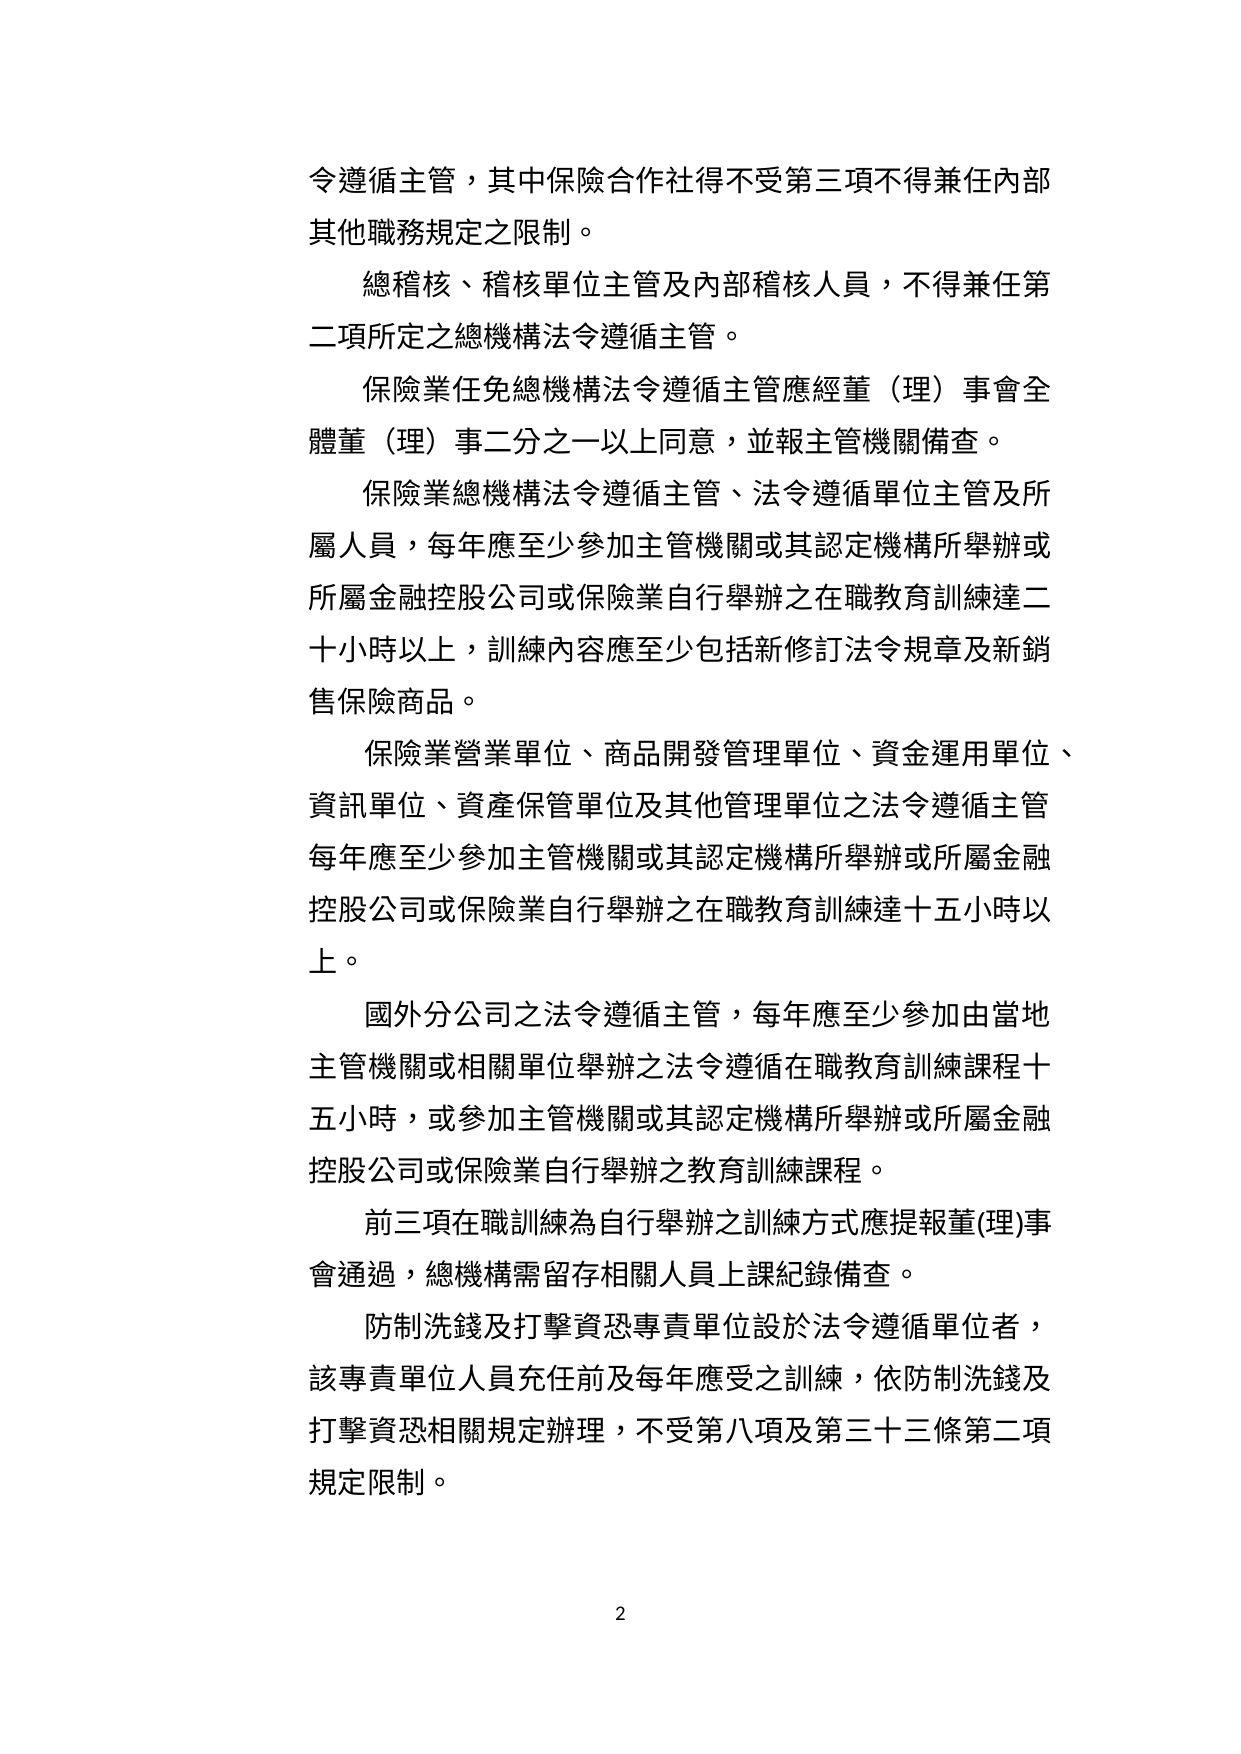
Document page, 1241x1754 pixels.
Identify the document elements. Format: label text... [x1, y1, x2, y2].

text 前三項在職訓練為自行舉辦之訓練方式應提報董(理)事會通過，總機構需留存相關人員上課紀錄備查。 [308, 1192, 1053, 1296]
text 國外分公司之法令遵循主管，每年應至少參加由當地主管機關或相關單位舉辦之法令遵循在職教育訓練課程十五小時，或參加主管機關或其認定機構所舉辦或所屬金融控股公司或保險業自行舉辦之教育訓練課程。 [308, 983, 1053, 1192]
text 前項總機構法令遵循主管，於外國保險業在台分公司、再保險業及保險合作社得指派高階主管一人擔任總機構法令遵循主管，其中保險合作社得不受第三項不得兼任內部其他職務規定之限制。 [308, 150, 1053, 254]
text 防制洗錢及打擊資恐專責單位設於法令遵循單位者，該專責單位人員充任前及每年應受之訓練，依防制洗錢及打擊資恐相關規定辦理，不受第八項及第三十三條第二項規定限制。 [308, 1296, 1053, 1504]
text 保險業任免總機構法令遵循主管應經董（理）事會全體董（理）事二分之一以上同意，並報主管機關備查。 [308, 358, 1053, 462]
text 保險業營業單位、商品開發管理單位、資金運用單位、資訊單位、資產保管單位及其他管理單位之法令遵循主管，每年應至少參加主管機關或其認定機構所舉辦或所屬金融控股公司或保險業自行舉辦之在職教育訓練達十五小時以上。 [308, 723, 1053, 983]
text 保險業總機構法令遵循主管、法令遵循單位主管及所屬人員，每年應至少參加主管機關或其認定機構所舉辦或所屬金融控股公司或保險業自行舉辦之在職教育訓練達二十小時以上，訓練內容應至少包括新修訂法令規章及新銷售保險商品。 [308, 462, 1053, 723]
text 總稽核、稽核單位主管及內部稽核人員，不得兼任第二項所定之總機構法令遵循主管。 [308, 254, 1053, 358]
